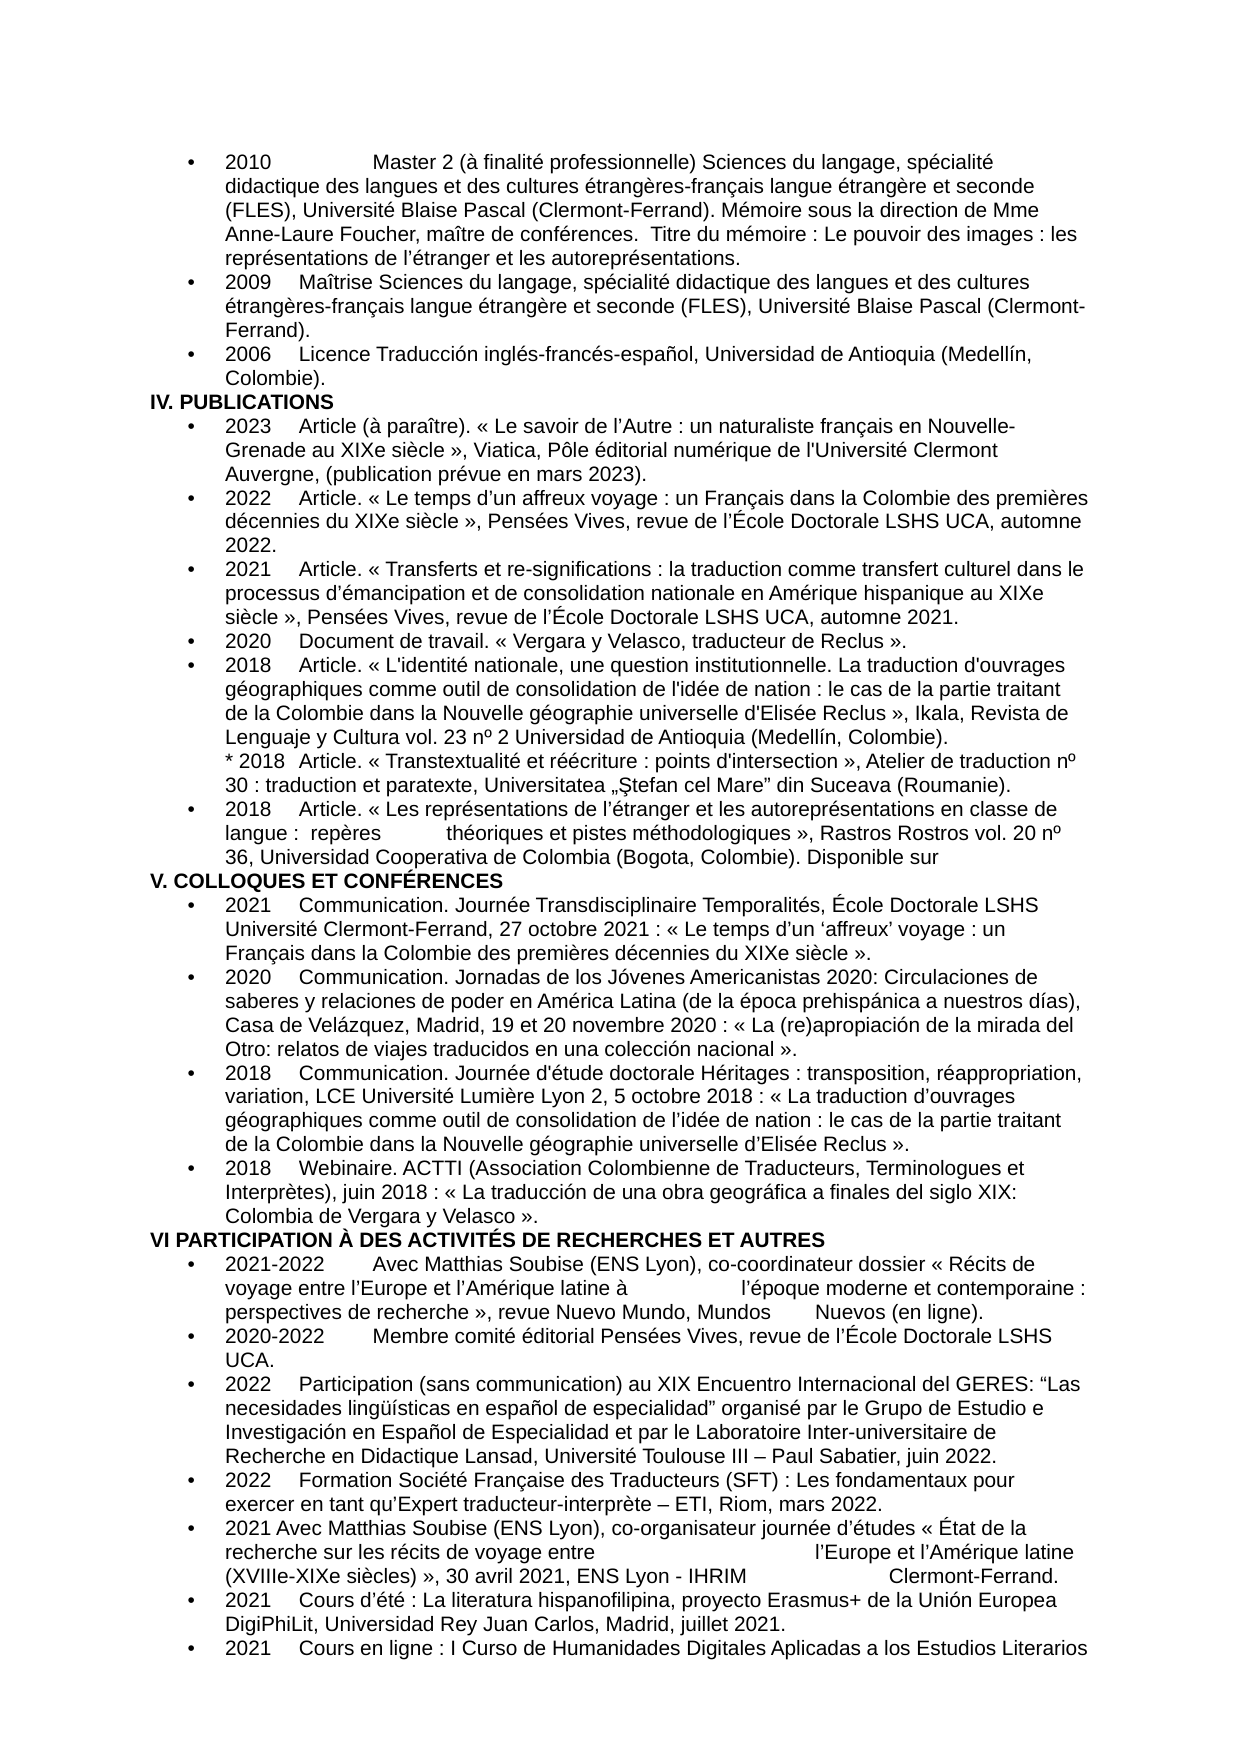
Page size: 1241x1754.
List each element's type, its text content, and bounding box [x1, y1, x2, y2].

list 2023 Article (à paraître). « Le savoir de l’Autre : un naturaliste français en Nouvelle-Grenade au XIXe siècle », Viatica, Pôle éditorial numérique de l'Université Clermont Auvergne, (publication prévue en mars 2023). [187, 413, 1090, 485]
list 2022 Formation Société Française des Traducteurs (SFT) : Les fondamentaux pour exercer en tant qu’Expert traducteur-interprète – ETI, Riom, mars 2022. [187, 1468, 1090, 1516]
list 2009 Maîtrise Sciences du langage, spécialité didactique des langues et des cultures étrangères-français langue étrangère et seconde (FLES), Université Blaise Pascal (Clermont-Ferrand). [187, 270, 1090, 342]
list 2021 Article. « Transferts et re-significations : la traduction comme transfert culturel dans le processus d’émancipation et de consolidation nationale en Amérique hispanique au XIXe siècle », Pensées Vives, revue de l’École Doctorale LSHS UCA, automne 2021. [187, 557, 1090, 629]
text VI PARTICIPATION À DES ACTIVITÉS DE RECHERCHES ET AUTRES [150, 1228, 1090, 1252]
text V. COLLOQUES ET CONFÉRENCES [150, 869, 1090, 893]
list 2020-2022 Membre comité éditorial Pensées Vives, revue de l’École Doctorale LSHS UCA. [187, 1324, 1090, 1372]
list 2020 Document de travail. « Vergara y Velasco, traducteur de Reclus ». [187, 629, 1090, 653]
list 2021 Communication. Journée Transdisciplinaire Temporalités, École Doctorale LSHS Université Clermont-Ferrand, 27 octobre 2021 : « Le temps d’un ‘affreux’ voyage : un Français dans la Colombie des premières décennies du XIXe siècle ». [187, 893, 1090, 964]
list 2021 Avec Matthias Soubise (ENS Lyon), co-organisateur journée d’études « État de la recherche sur les récits de voyage entre l’Europe et l’Amérique latine (XVIIIe-XIXe siècles) », 30 avril 2021, ENS Lyon - IHRIM Clermont-Ferrand. [187, 1516, 1090, 1587]
list 2021 Cours en ligne : I Curso de Humanidades Digitales Aplicadas a los Estudios Literarios [187, 1635, 1090, 1659]
list 2022 Participation (sans communication) au XIX Encuentro Internacional del GERES: “Las necesidades lingüísticas en español de especialidad” organisé par le Grupo de Estudio e Investigación en Español de Especialidad et par le Laboratoire Inter-universitaire de Recherche en Didactique Lansad, Université Toulouse III – Paul Sabatier, juin 2022. [187, 1372, 1090, 1468]
list 2020 Communication. Jornadas de los Jóvenes Americanistas 2020: Circulaciones de saberes y relaciones de poder en América Latina (de la época prehispánica a nuestros días), Casa de Velázquez, Madrid, 19 et 20 novembre 2020 : « La (re)apropiación de la mirada del Otro: relatos de viajes traducidos en una colección nacional ». [187, 964, 1090, 1060]
list 2021-2022 Avec Matthias Soubise (ENS Lyon), co-coordinateur dossier « Récits de voyage entre l’Europe et l’Amérique latine à l’époque moderne et contemporaine : perspectives de recherche », revue Nuevo Mundo, Mundos Nuevos (en ligne). [187, 1252, 1090, 1324]
list 2018 Communication. Journée d'étude doctorale Héritages : transposition, réappropriation, variation, LCE Université Lumière Lyon 2, 5 octobre 2018 : « La traduction d’ouvrages géographiques comme outil de consolidation de l’idée de nation : le cas de la partie traitant de la Colombie dans la Nouvelle géographie universelle d’Elisée Reclus ». [187, 1060, 1090, 1156]
list 2021 Cours d’été : La literatura hispanofilipina, proyecto Erasmus+ de la Unión Europea DigiPhiLit, Universidad Rey Juan Carlos, Madrid, juillet 2021. [187, 1587, 1090, 1635]
list 2018 Webinaire. ACTTI (Association Colombienne de Traducteurs, Terminologues et Interprètes), juin 2018 : « La traducción de una obra geográfica a finales del siglo XIX: Colombia de Vergara y Velasco ». [187, 1156, 1090, 1228]
text IV. PUBLICATIONS [150, 389, 1090, 413]
list 2018 Article. « Les représentations de l’étranger et les autoreprésentations en classe de langue : repères théoriques et pistes méthodologiques », Rastros Rostros vol. 20 nº 36, Universidad Cooperativa de Colombia (Bogota, Colombie). Disponible sur [187, 797, 1090, 869]
list 2018 Article. « L'identité nationale, une question institutionnelle. La traduction d'ouvrages géographiques comme outil de consolidation de l'idée de nation : le cas de la partie traitant de la Colombie dans la Nouvelle géographie universelle d'Elisée Reclus », Ikala, Revista de Lenguaje y Cultura vol. 23 nº 2 Universidad de Antioquia (Medellín, Colombie). * 2018 Article. « Transtextualité et réécriture : points d'intersection », Atelier de traduction nº 30 : traduction et paratexte, Universitatea „Ştefan cel Mare” din Suceava (Roumanie). [187, 653, 1090, 797]
list 2022 Article. « Le temps d’un affreux voyage : un Français dans la Colombie des premières décennies du XIXe siècle », Pensées Vives, revue de l’École Doctorale LSHS UCA, automne 2022. [187, 485, 1090, 557]
list 2010 Master 2 (à finalité professionnelle) Sciences du langage, spécialité didactique des langues et des cultures étrangères-français langue étrangère et seconde (FLES), Université Blaise Pascal (Clermont-Ferrand). Mémoire sous la direction de Mme Anne-Laure Foucher, maître de conférences. Titre du mémoire : Le pouvoir des images : les représentations de l’étranger et les autoreprésentations. [187, 150, 1090, 270]
list 2006 Licence Traducción inglés-francés-español, Universidad de Antioquia (Medellín, Colombie). [187, 342, 1090, 389]
